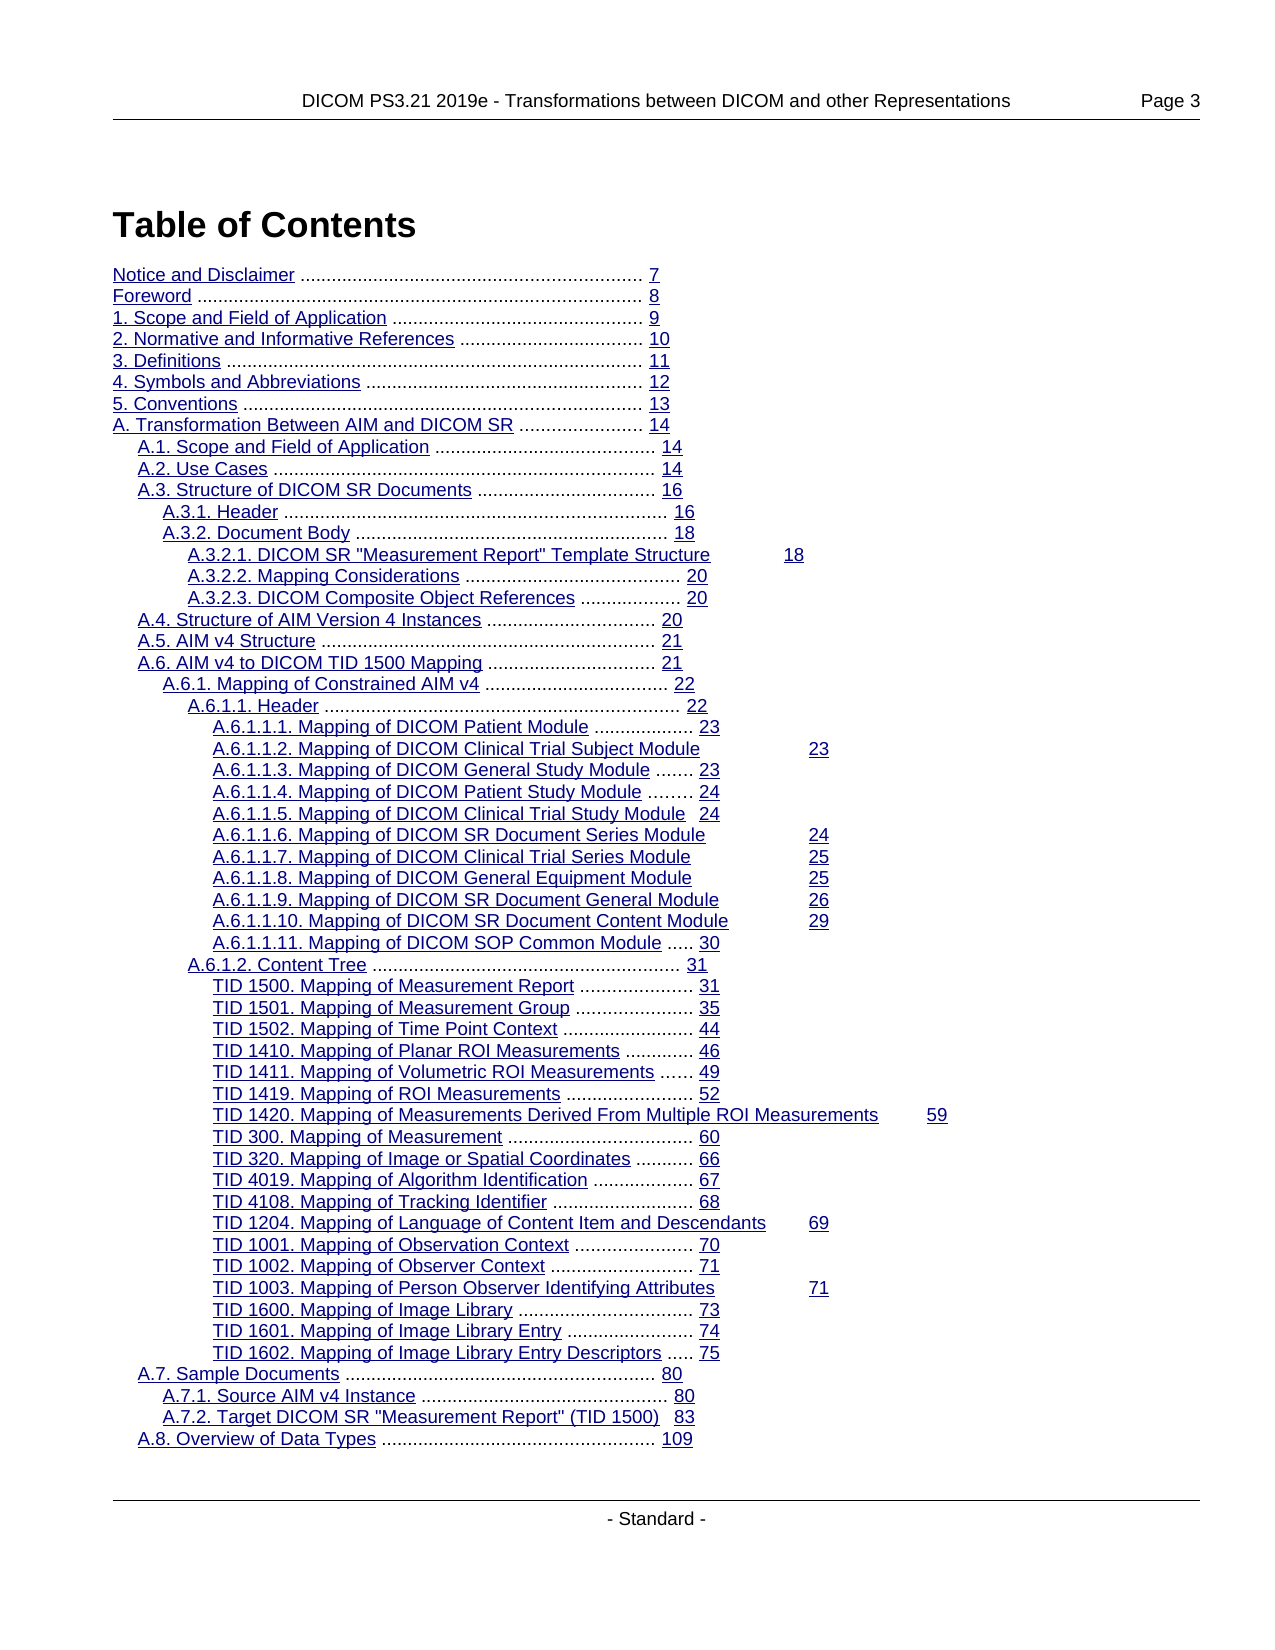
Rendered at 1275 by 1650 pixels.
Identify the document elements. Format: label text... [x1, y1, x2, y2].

text TID 1600. Mapping of Image Library 0 [212, 1298, 1175, 1320]
text Notice and Disclaimer 0 [112, 263, 1175, 285]
text TID 1003. Mapping of Person Observer Identifying Attributes 0 [212, 1277, 1175, 1298]
text TID 300. Mapping of Measurement 0 [212, 1126, 1175, 1147]
text TID 4019. Mapping of Algorithm Identification 0 [212, 1169, 1175, 1191]
text A.7.2. Target DICOM SR "Measurement Report" (TID 1500) 0 [162, 1406, 1175, 1428]
text 1. Scope and Field of Application 0 [112, 306, 1175, 328]
text TID 1420. Mapping of Measurements Derived From Multiple ROI Measurements 0 [212, 1104, 1175, 1126]
text TID 1204. Mapping of Language of Content Item and Descendants 0 [212, 1212, 1175, 1234]
text A.4. Structure of AIM Version 4 Instances 0 [137, 608, 1175, 630]
text TID 320. Mapping of Image or Spatial Coordinates 0 [212, 1147, 1175, 1169]
text A.5. AIM v4 Structure 0 [137, 630, 1175, 651]
text TID 1501. Mapping of Measurement Group 0 [212, 996, 1175, 1018]
text A.1. Scope and Field of Application 0 [137, 436, 1175, 457]
text 2. Normative and Informative References 0 [112, 328, 1175, 349]
text A.6.1. Mapping of Constrained AIM v4 0 [162, 673, 1175, 694]
text A.6.1.1.11. Mapping of DICOM SOP Common Module 0 [212, 932, 1175, 953]
text A.3.1. Header 0 [162, 501, 1175, 522]
text A.6.1.1. Header 0 [187, 694, 1175, 716]
text TID 1411. Mapping of Volumetric ROI Measurements 0 [212, 1061, 1175, 1083]
text A.3.2.3. DICOM Composite Object References 0 [187, 587, 1175, 608]
text A.6.1.1.6. Mapping of DICOM SR Document Series Module 0 [212, 824, 1175, 846]
text A.6. AIM v4 to DICOM TID 1500 Mapping 0 [137, 651, 1175, 673]
text A.6.1.1.5. Mapping of DICOM Clinical Trial Study Module 0 [212, 802, 1175, 824]
text A.6.1.1.4. Mapping of DICOM Patient Study Module 0 [212, 781, 1175, 802]
text Foreword 0 [112, 285, 1175, 306]
text TID 1419. Mapping of ROI Measurements 0 [212, 1083, 1175, 1104]
text TID 1602. Mapping of Image Library Entry Descriptors 0 [212, 1341, 1175, 1363]
text Table of Contents [112, 204, 1200, 245]
text 5. Conventions 0 [112, 393, 1175, 414]
text TID 4108. Mapping of Tracking Identifier 0 [212, 1191, 1175, 1212]
text A.3.2.2. Mapping Considerations 0 [187, 565, 1175, 587]
text A.8. Overview of Data Types 0 [137, 1428, 1175, 1449]
text A.2. Use Cases 0 [137, 457, 1175, 479]
text A.6.1.1.7. Mapping of DICOM Clinical Trial Series Module 0 [212, 846, 1175, 867]
text A.7. Sample Documents 0 [137, 1363, 1175, 1384]
text A.6.1.1.3. Mapping of DICOM General Study Module 0 [212, 759, 1175, 781]
text 4. Symbols and Abbreviations 0 [112, 371, 1175, 393]
text A.6.1.1.8. Mapping of DICOM General Equipment Module 0 [212, 867, 1175, 889]
text TID 1002. Mapping of Observer Context 0 [212, 1255, 1175, 1277]
text A.6.1.1.1. Mapping of DICOM Patient Module 0 [212, 716, 1175, 738]
text TID 1502. Mapping of Time Point Context 0 [212, 1018, 1175, 1039]
text A.6.1.1.2. Mapping of DICOM Clinical Trial Subject Module 0 [212, 738, 1175, 759]
text TID 1601. Mapping of Image Library Entry 0 [212, 1320, 1175, 1341]
text A.6.1.2. Content Tree 0 [187, 953, 1175, 975]
text A.7.1. Source AIM v4 Instance 0 [162, 1384, 1175, 1406]
text TID 1500. Mapping of Measurement Report 0 [212, 975, 1175, 996]
text A.6.1.1.10. Mapping of DICOM SR Document Content Module 0 [212, 910, 1175, 932]
text A.3.2.1. DICOM SR "Measurement Report" Template Structure 0 [187, 544, 1175, 565]
text A.6.1.1.9. Mapping of DICOM SR Document General Module 0 [212, 889, 1175, 910]
text A.3.2. Document Body 0 [162, 522, 1175, 544]
text TID 1001. Mapping of Observation Context 0 [212, 1234, 1175, 1255]
text A. Transformation Between AIM and DICOM SR 0 [112, 414, 1175, 436]
text 3. Definitions 0 [112, 349, 1175, 371]
text A.3. Structure of DICOM SR Documents 0 [137, 479, 1175, 501]
text TID 1410. Mapping of Planar ROI Measurements 0 [212, 1039, 1175, 1061]
